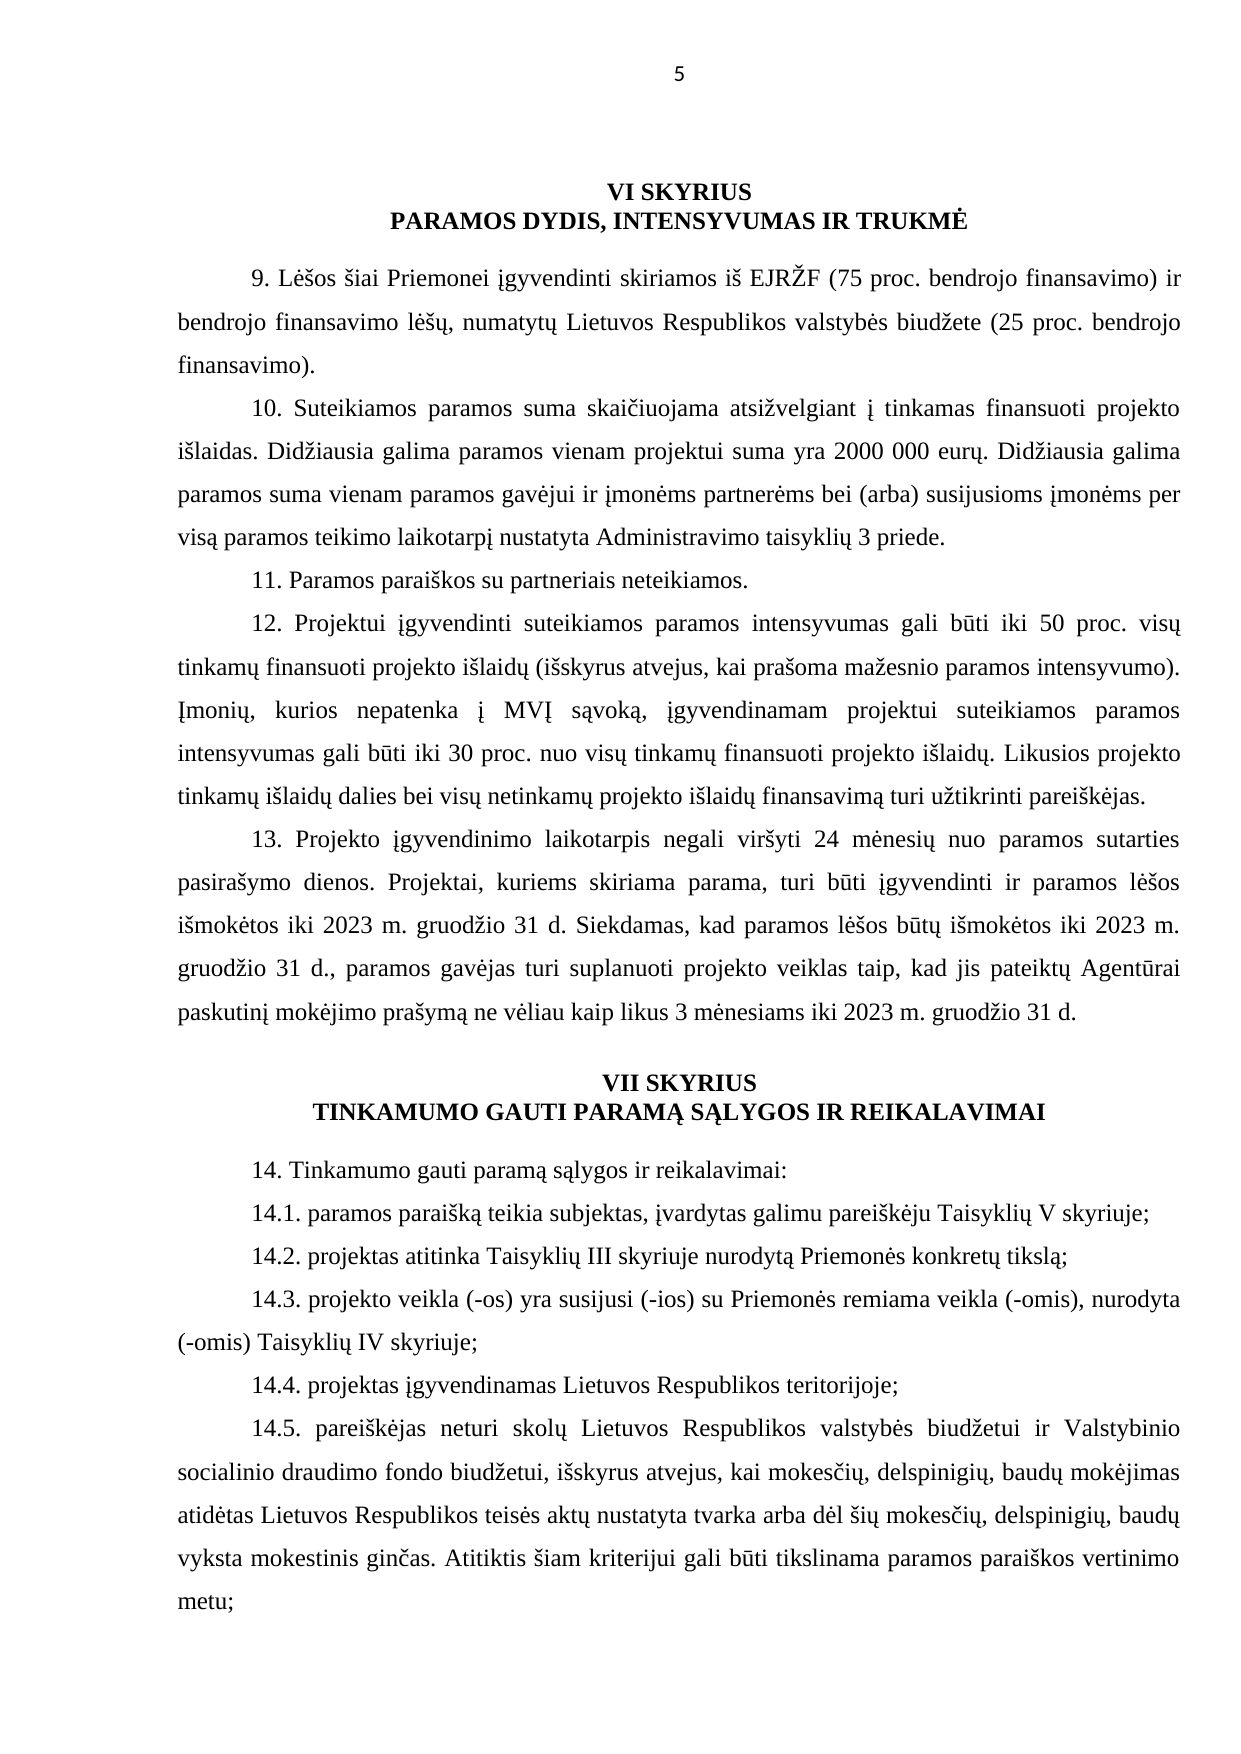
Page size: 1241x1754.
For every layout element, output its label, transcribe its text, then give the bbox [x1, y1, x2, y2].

text 13. Projekto įgyvendinimo laikotarpis negali viršyti 24 mėnesių nuo paramos sutarties pasirašymo dienos. Projektai, kuriems skiriama parama, turi būti įgyvendinti ir paramos lėšos išmokėtos iki 2023 m. gruodžio 31 d. Siekdamas, kad paramos lėšos būtų išmokėtos iki 2023 m. gruodžio 31 d., paramos gavėjas turi suplanuoti projekto veiklas taip, kad jis pateiktų Agentūrai paskutinį mokėjimo prašymą ne vėliau kaip likus 3 mėnesiams iki 2023 m. gruodžio 31 d. [177, 824, 1181, 1025]
text 14. Tinkamumo gauti paramą sąlygos ir reikalavimai: [177, 1155, 1181, 1183]
text 12. Projektui įgyvendinti suteikiamos paramos intensyvumas gali būti iki 50 proc. visų tinkamų finansuoti projekto išlaidų (išskyrus atvejus, kai prašoma mažesnio paramos intensyvumo). Įmonių, kurios nepatenka į MVĮ sąvoką, įgyvendinamam projektui suteikiamos paramos intensyvumas gali būti iki 30 proc. nuo visų tinkamų finansuoti projekto išlaidų. Likusios projekto tinkamų išlaidų dalies bei visų netinkamų projekto išlaidų finansavimą turi užtikrinti pareiškėjas. [177, 608, 1181, 810]
text VII SKYRIUS [177, 1068, 1181, 1097]
text 14.2. projektas atitinka Taisyklių III skyriuje nurodytą Priemonės konkretų tikslą; [177, 1241, 1181, 1270]
text VI SKYRIUS [177, 177, 1181, 206]
text 14.4. projektas įgyvendinamas Lietuvos Respublikos teritorijoje; [177, 1370, 1181, 1399]
text 9. Lėšos šiai Priemonei įgyvendinti skiriamos iš EJRŽF (75 proc. bendrojo finansavimo) ir bendrojo finansavimo lėšų, numatytų Lietuvos Respublikos valstybės biudžete (25 proc. bendrojo finansavimo). [177, 263, 1181, 378]
text PARAMOS DYDIS, INTENSYVUMAS IR TRUKMĖ [177, 206, 1181, 235]
text 14.5. pareiškėjas neturi skolų Lietuvos Respublikos valstybės biudžetui ir Valstybinio socialinio draudimo fondo biudžetui, išskyrus atvejus, kai mokesčių, delspinigių, baudų mokėjimas atidėtas Lietuvos Respublikos teisės aktų nustatyta tvarka arba dėl šių mokesčių, delspinigių, baudų vyksta mokestinis ginčas. Atitiktis šiam kriterijui gali būti tikslinama paramos paraiškos vertinimo metu; [177, 1413, 1181, 1615]
text 14.1. paramos paraišką teikia subjektas, įvardytas galimu pareiškėju Taisyklių V skyriuje; [177, 1198, 1181, 1227]
text 10. Suteikiamos paramos suma skaičiuojama atsižvelgiant į tinkamas finansuoti projekto išlaidas. Didžiausia galima paramos vienam projektui suma yra 2000 000 eurų. Didžiausia galima paramos suma vienam paramos gavėjui ir įmonėms partnerėms bei (arba) susijusioms įmonėms per visą paramos teikimo laikotarpį nustatyta Administravimo taisyklių 3 priede. [177, 393, 1181, 551]
text TINKAMUMO GAUTI PARAMĄ SĄLYGOS IR REIKALAVIMAI [177, 1097, 1181, 1126]
text 11. Paramos paraiškos su partneriais neteikiamos. [177, 565, 1181, 594]
text 14.3. projekto veikla (-os) yra susijusi (-ios) su Priemonės remiama veikla (-omis), nurodyta (-omis) Taisyklių IV skyriuje; [177, 1284, 1181, 1356]
